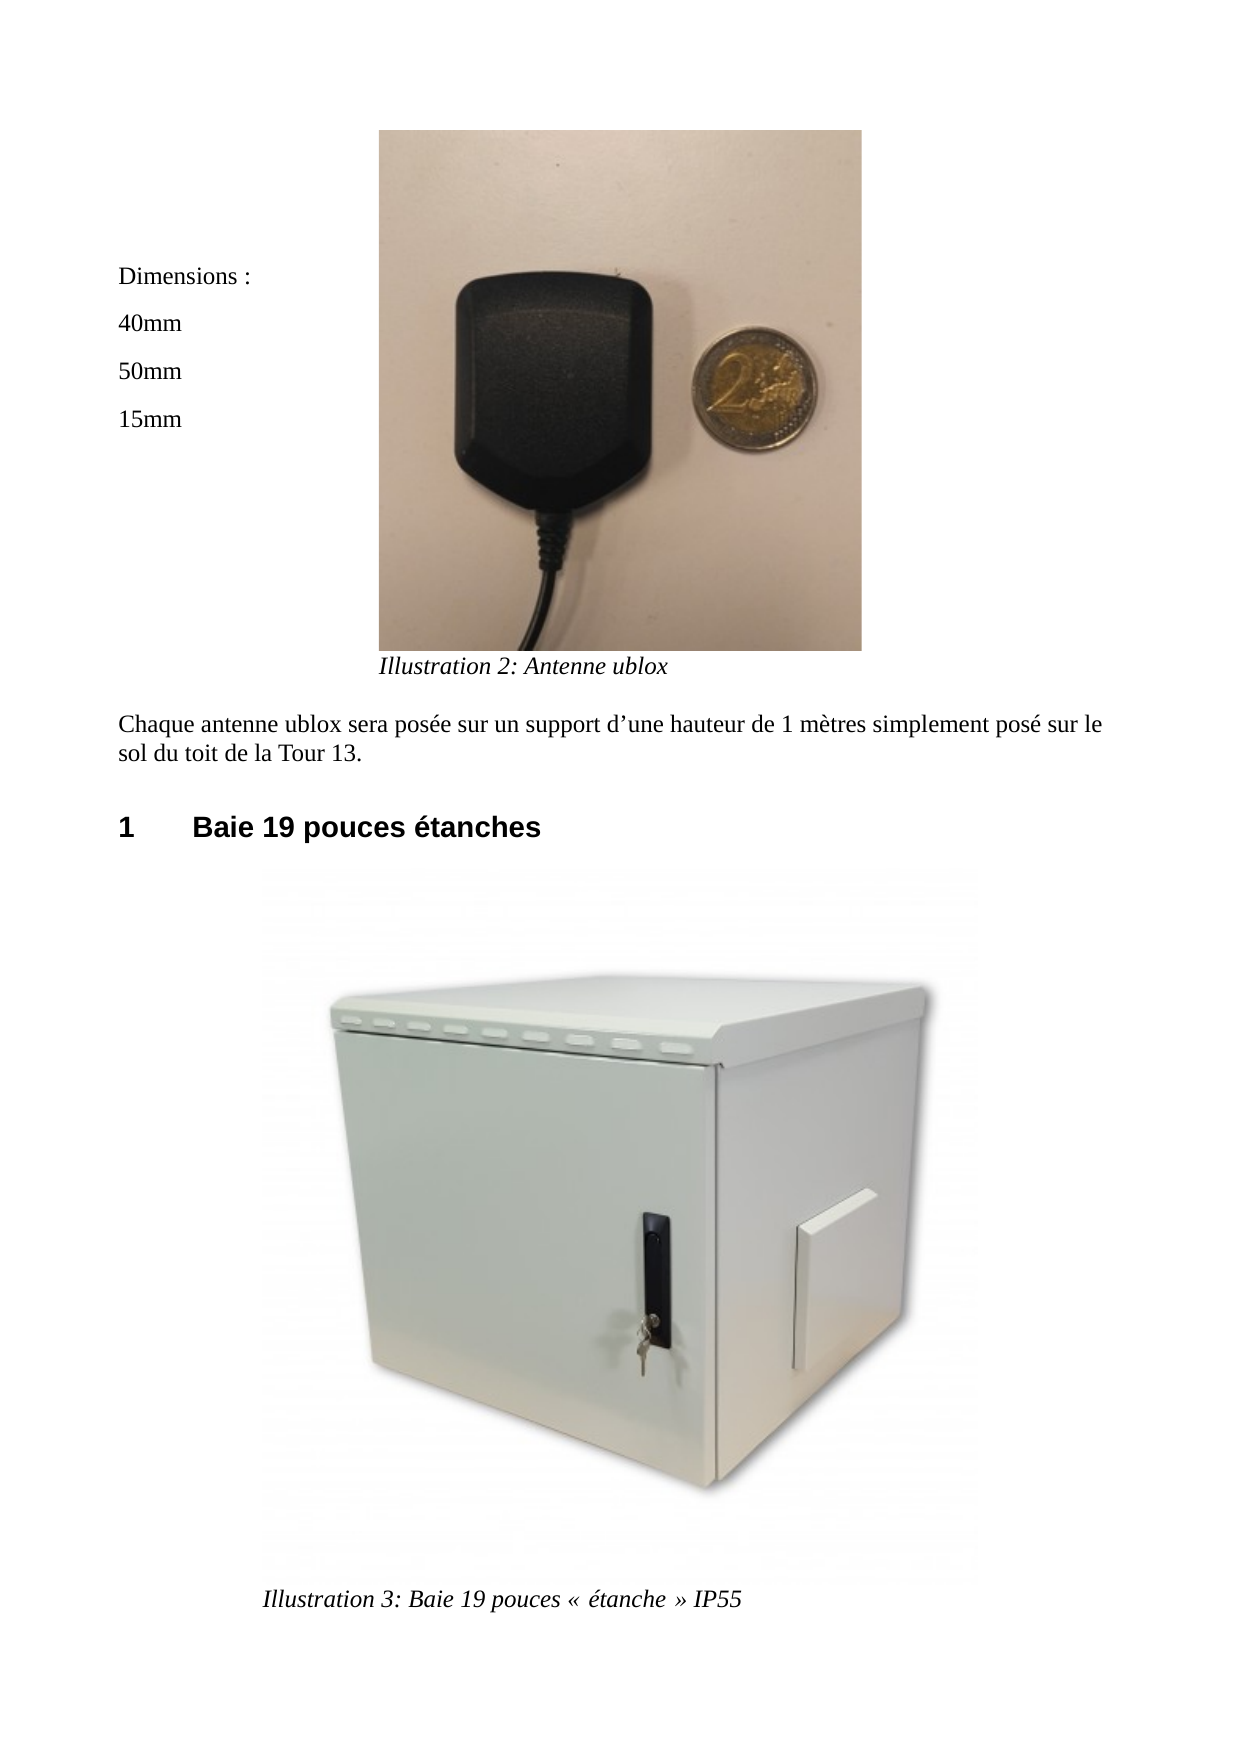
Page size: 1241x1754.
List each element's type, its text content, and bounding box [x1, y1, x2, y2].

text Illustration 2: Antenne ublox [379, 651, 862, 679]
text Chaque antenne ublox sera posée sur un support d’une hauteur de 1 mètres simplement posé sur le sol du toit de la Tour 13. [118, 709, 1122, 767]
text [862, 261, 1122, 290]
text [862, 404, 1122, 432]
text 15mm [118, 404, 378, 432]
text 40mm [118, 308, 378, 337]
picture [262, 868, 978, 1585]
text 50mm [118, 356, 378, 385]
picture [378, 130, 862, 651]
text Dimensions : [118, 261, 378, 290]
subtitle Baie 19 pouces étanches [118, 810, 1122, 844]
text [862, 308, 1122, 337]
text [862, 356, 1122, 385]
text Illustration 3: Baie 19 pouces « étanche » IP55 [262, 1585, 978, 1613]
